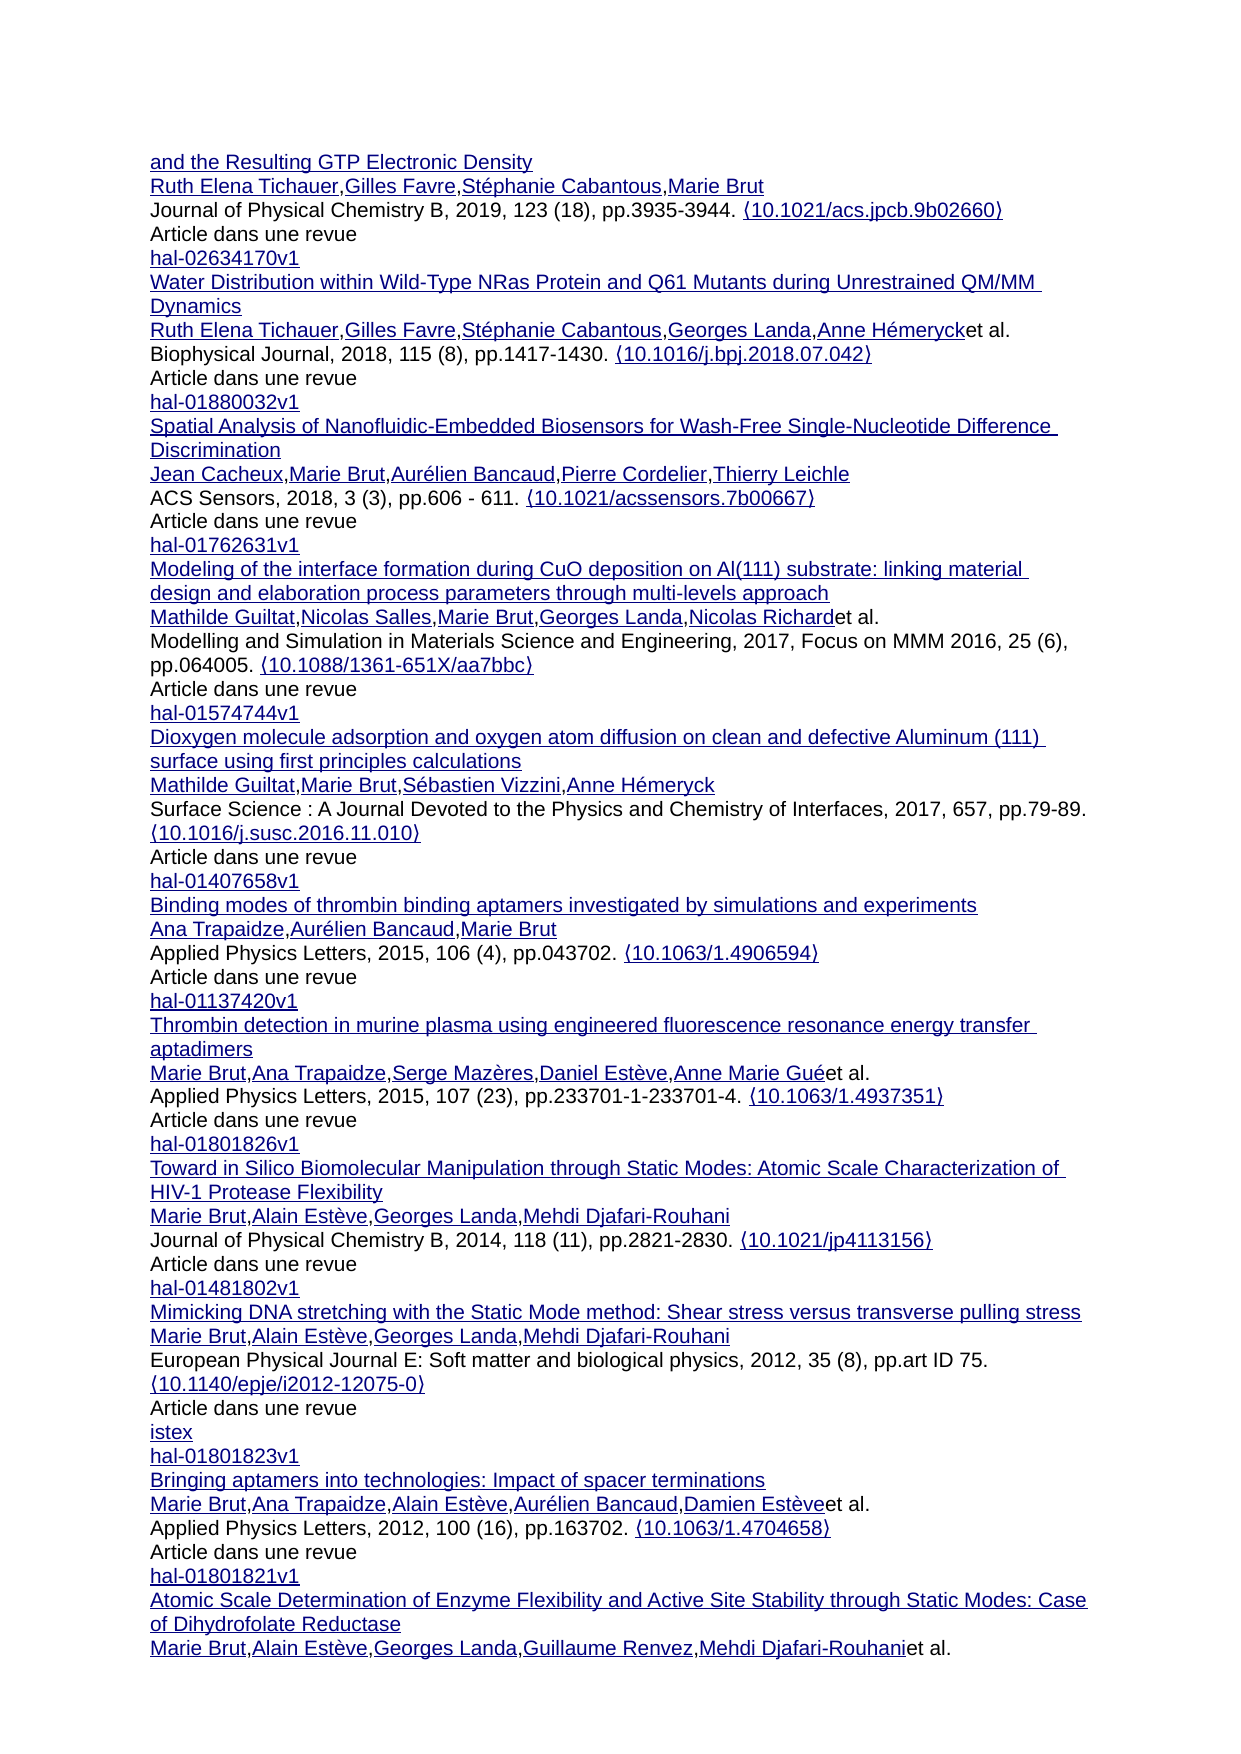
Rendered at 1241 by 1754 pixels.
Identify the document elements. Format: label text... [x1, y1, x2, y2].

table_cell and the Resulting GTP Electronic Density Ruth Elena Tichauer,Gilles Favre,Stéphanie Cabantous,Marie Brut Journal of Physical Chemistry B, 2019, 123 (18), pp.3935-3944. ⟨10.1021/acs.jpcb.9b02660⟩ Article dans une revue hal-02634170v1 [150, 150, 1090, 270]
table_cell Modeling of the interface formation during CuO deposition on Al(111) substrate: linking material design and elaboration process parameters through multi-levels approach Mathilde Guiltat,Nicolas Salles,Marie Brut,Georges Landa,Nicolas Richardet al. Modelling and Simulation in Materials Science and Engineering, 2017, Focus on MMM 2016, 25 (6), pp.064005. ⟨10.1088/1361-651X/aa7bbc⟩ Article dans une revue hal-01574744v1 [150, 557, 1090, 725]
table_cell Binding modes of thrombin binding aptamers investigated by simulations and experiments Ana Trapaidze,Aurélien Bancaud,Marie Brut Applied Physics Letters, 2015, 106 (4), pp.043702. ⟨10.1063/1.4906594⟩ Article dans une revue hal-01137420v1 [150, 893, 1090, 1012]
table_cell Water Distribution within Wild-Type NRas Protein and Q61 Mutants during Unrestrained QM/MM Dynamics Ruth Elena Tichauer,Gilles Favre,Stéphanie Cabantous,Georges Landa,Anne Hémerycket al. Biophysical Journal, 2018, 115 (8), pp.1417-1430. ⟨10.1016/j.bpj.2018.07.042⟩ Article dans une revue hal-01880032v1 [150, 270, 1090, 413]
table_cell Atomic Scale Determination of Enzyme Flexibility and Active Site Stability through Static Modes: Case of Dihydrofolate Reductase Marie Brut,Alain Estève,Georges Landa,Guillaume Renvez,Mehdi Djafari-Rouhaniet al. [150, 1588, 1090, 1659]
table_cell Spatial Analysis of Nanofluidic-Embedded Biosensors for Wash-Free Single-Nucleotide Difference Discrimination Jean Cacheux,Marie Brut,Aurélien Bancaud,Pierre Cordelier,Thierry Leichle ACS Sensors, 2018, 3 (3), pp.606 - 611. ⟨10.1021/acssensors.7b00667⟩ Article dans une revue hal-01762631v1 [150, 414, 1090, 557]
table_cell Mimicking DNA stretching with the Static Mode method: Shear stress versus transverse pulling stress Marie Brut,Alain Estève,Georges Landa,Mehdi Djafari-Rouhani European Physical Journal E: Soft matter and biological physics, 2012, 35 (8), pp.art ID 75. ⟨10.1140/epje/i2012-12075-0⟩ Article dans une revue istex hal-01801823v1 [150, 1300, 1090, 1468]
table_cell Bringing aptamers into technologies: Impact of spacer terminations Marie Brut,Ana Trapaidze,Alain Estève,Aurélien Bancaud,Damien Estèveet al. Applied Physics Letters, 2012, 100 (16), pp.163702. ⟨10.1063/1.4704658⟩ Article dans une revue hal-01801821v1 [150, 1468, 1090, 1587]
table_cell Toward in Silico Biomolecular Manipulation through Static Modes: Atomic Scale Characterization of HIV-1 Protease Flexibility Marie Brut,Alain Estève,Georges Landa,Mehdi Djafari-Rouhani Journal of Physical Chemistry B, 2014, 118 (11), pp.2821-2830. ⟨10.1021/jp4113156⟩ Article dans une revue hal-01481802v1 [150, 1156, 1090, 1300]
table_cell Thrombin detection in murine plasma using engineered fluorescence resonance energy transfer aptadimers Marie Brut,Ana Trapaidze,Serge Mazères,Daniel Estève,Anne Marie Guéet al. Applied Physics Letters, 2015, 107 (23), pp.233701-1-233701-4. ⟨10.1063/1.4937351⟩ Article dans une revue hal-01801826v1 [150, 1013, 1090, 1156]
table_cell Dioxygen molecule adsorption and oxygen atom diffusion on clean and defective Aluminum (111) surface using first principles calculations Mathilde Guiltat,Marie Brut,Sébastien Vizzini,Anne Hémeryck Surface Science : A Journal Devoted to the Physics and Chemistry of Interfaces, 2017, 657, pp.79-89. ⟨10.1016/j.susc.2016.11.010⟩ Article dans une revue hal-01407658v1 [150, 725, 1090, 893]
